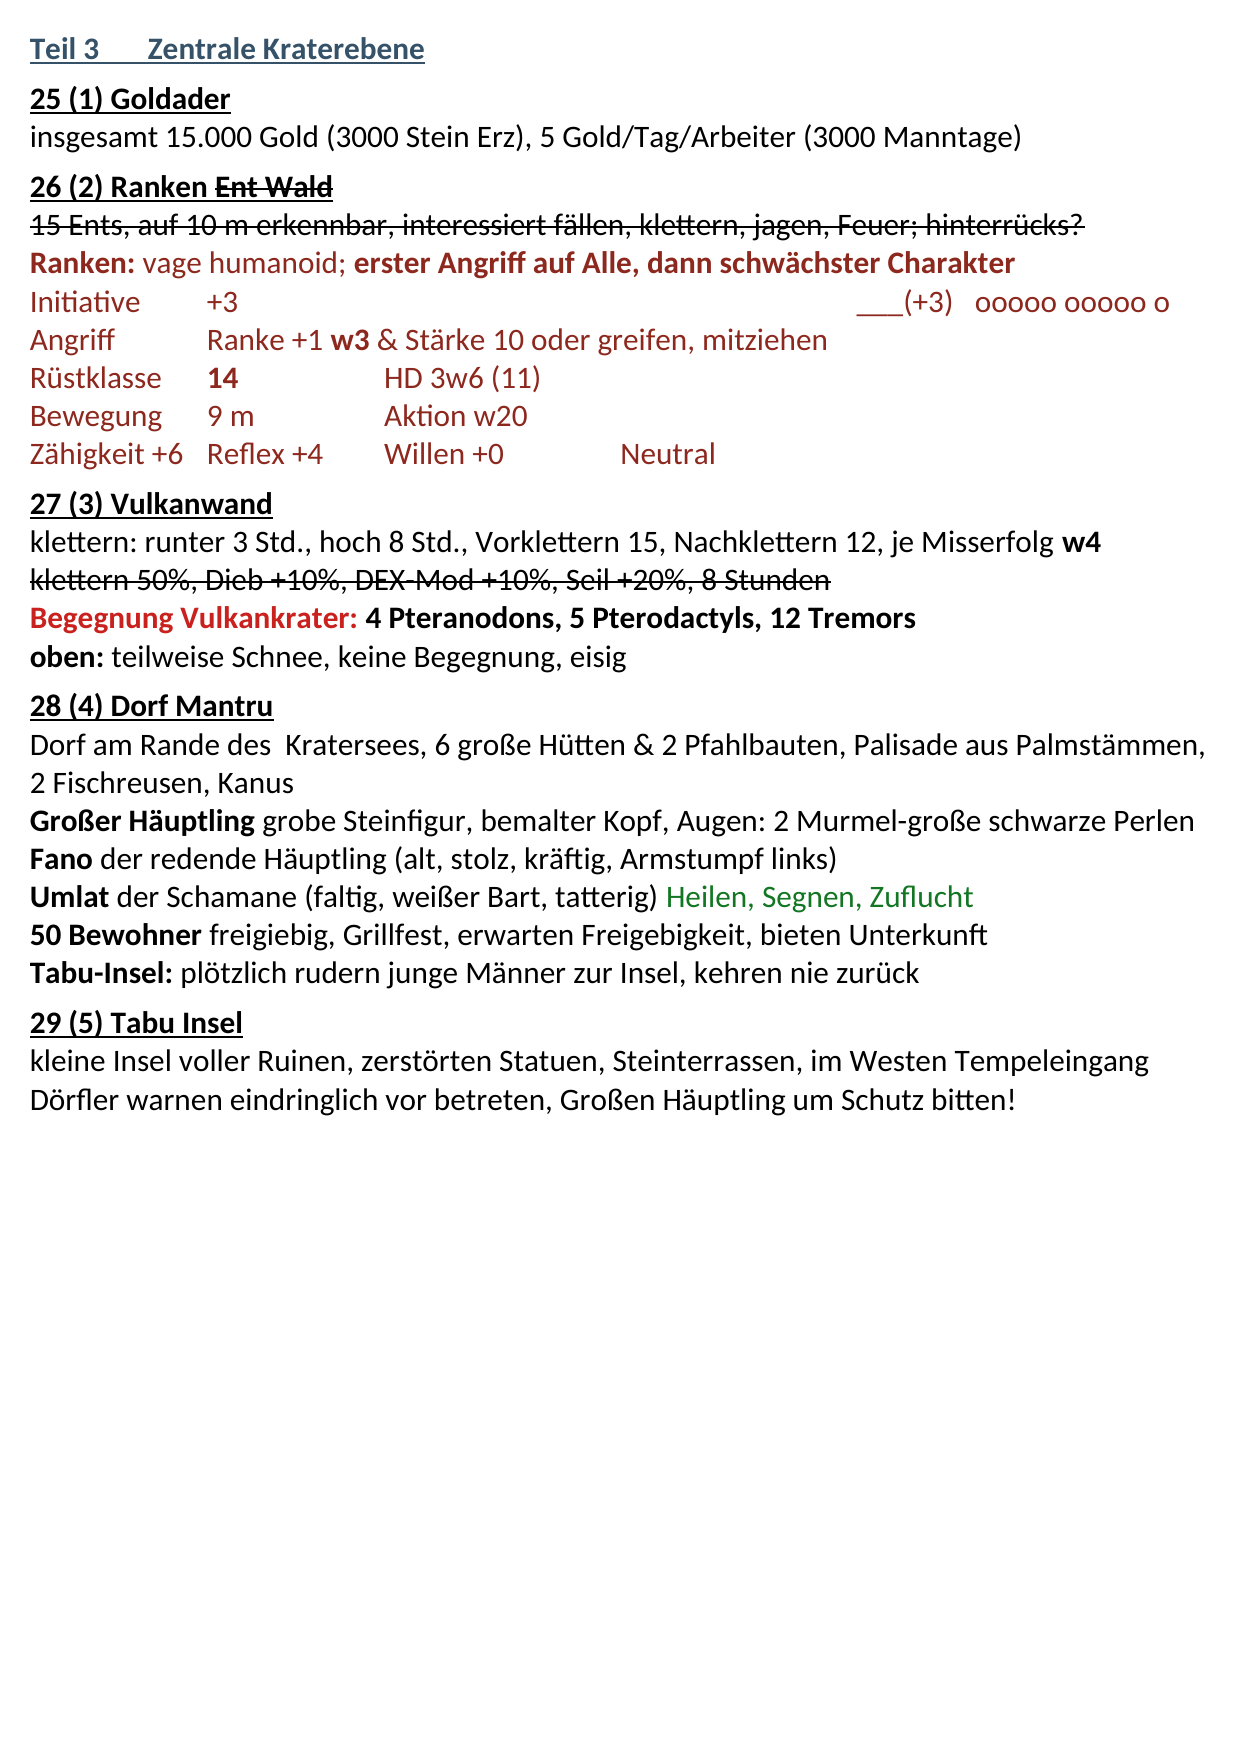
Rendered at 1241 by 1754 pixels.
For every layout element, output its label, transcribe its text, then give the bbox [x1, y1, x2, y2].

text 29 (5) Tabu Insel kleine Insel voller Ruinen, zerstörten Statuen, Steinterrassen, im Westen Tempeleingang Dörfler warnen eindringlich vor betreten, Großen Häuptling um Schutz bitten! [29, 1003, 1211, 1118]
text 28 (4) Dorf Mantru Dorf am Rande des Kratersees, 6 große Hütten & 2 Pfahlbauten, Palisade aus Palmstämmen, 2 Fischreusen, Kanus Großer Häuptling grobe Steinfigur, bemalter Kopf, Augen: 2 Murmel-große schwarze Perlen Fano der redende Häuptling (alt, stolz, kräftig, Armstumpf links) Umlat der Schamane (faltig, weißer Bart, tatterig) Heilen, Segnen, Zuflucht 50 Bewohner freigiebig, Grillfest, erwarten Freigebigkeit, bieten Unterkunft Tabu-Insel: plötzlich rudern junge Männer zur Insel, kehren nie zurück [29, 687, 1211, 992]
text Teil 3 Zentrale Kraterebene [29, 29, 1211, 68]
text 27 (3) Vulkanwand klettern: runter 3 Std., hoch 8 Std., Vorklettern 15, Nachklettern 12, je Misserfolg w4 klettern 50%, Dieb +10%, DEX-Mod +10%, Seil +20%, 8 Stunden Begegnung Vulkankrater: 4 Pteranodons, 5 Pterodactyls, 12 Tremors oben: teilweise Schnee, keine Begegnung, eisig [29, 484, 1211, 675]
text 25 (1) Goldader insgesamt 15.000 Gold (3000 Stein Erz), 5 Gold/Tag/Arbeiter (3000 Manntage) [29, 79, 1211, 156]
text 26 (2) Ranken Ent Wald 15 Ents, auf 10 m erkennbar, interessiert fällen, klettern, jagen, Feuer; hinterrücks? Ranken: vage humanoid; erster Angriff auf Alle, dann schwächster Charakter Initiative +3 ___(+3) ooooo ooooo o Angriff Ranke +1 w3 & Stärke 10 oder greifen, mitziehen Rüstklasse 14 HD 3w6 (11) Bewegung 9 m Aktion w20 Zähigkeit +6 Reflex +4 Willen +0 Neutral [29, 167, 1211, 472]
